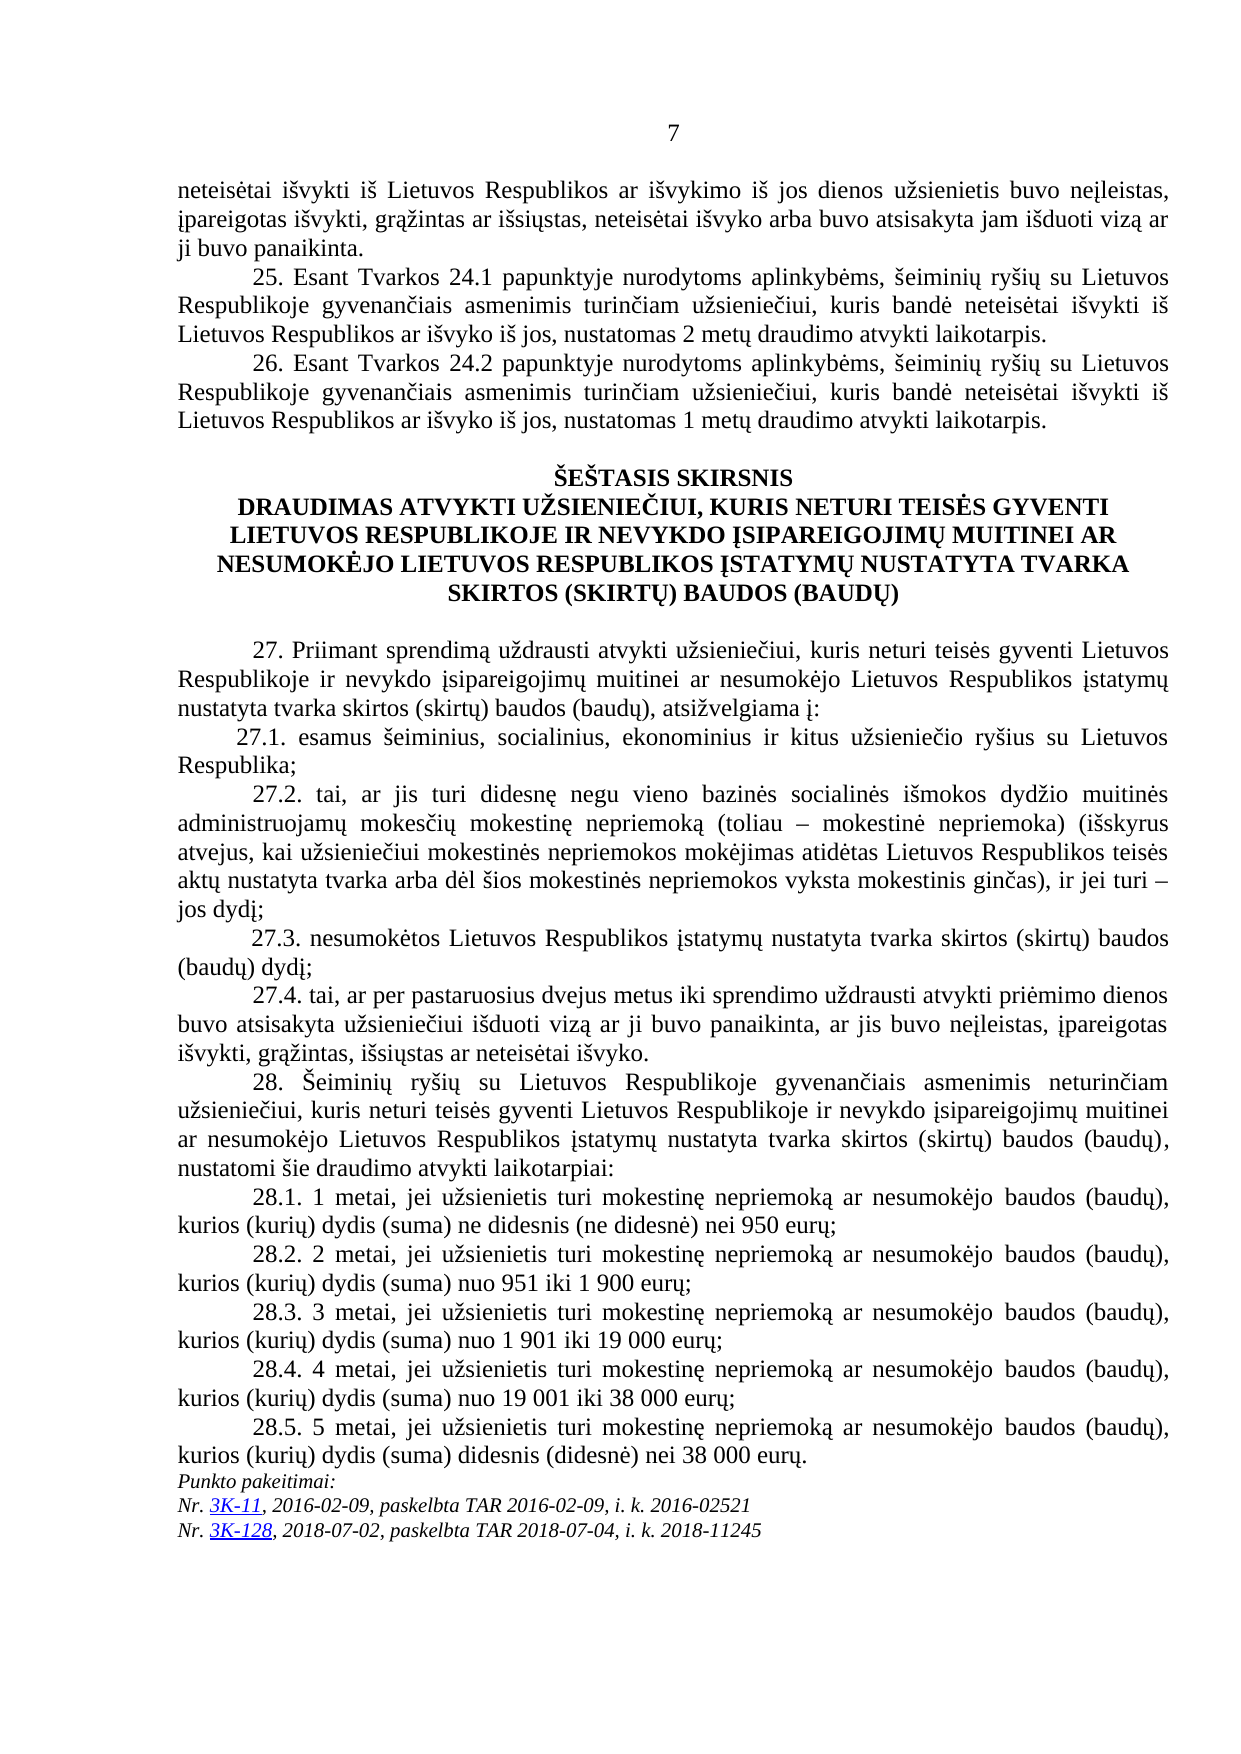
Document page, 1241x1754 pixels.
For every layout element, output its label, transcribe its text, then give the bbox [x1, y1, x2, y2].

text 28.1. 1 metai, jei užsienietis turi mokestinę nepriemoką ar nesumokėjo baudos (baudų), kurios (kurių) dydis (suma) ne didesnis (ne didesnė) nei 950 eurų; [177, 1182, 1169, 1239]
text 26. Esant Tvarkos 24.2 papunktyje nurodytoms aplinkybėms, šeiminių ryšių su Lietuvos Respublikoje gyvenančiais asmenimis turinčiam užsieniečiui, kuris bandė neteisėtai išvykti iš Lietuvos Respublikos ar išvyko iš jos, nustatomas 1 metų draudimo atvykti laikotarpis. [177, 348, 1169, 434]
text 28.5. 5 metai, jei užsienietis turi mokestinę nepriemoką ar nesumokėjo baudos (baudų), kurios (kurių) dydis (suma) didesnis (didesnė) nei 38 000 eurų. [177, 1412, 1169, 1469]
text draudimas atvykti užsieniečiui, kuris neturi teisės gyventi Lietuvos Respublikoje ir nevykdo įsipareigojimų muitinei AR nesumokėjo Lietuvos Respublikos įstatymų nustatyta tvarka skirtos (skirtų) baudos (baudų) [177, 492, 1169, 607]
text neteisėtai išvykti iš Lietuvos Respublikos ar išvykimo iš jos dienos užsienietis buvo neįleistas, įpareigotas išvykti, grąžintas ar išsiųstas, neteisėtai išvyko arba buvo atsisakyta jam išduoti vizą ar ji buvo panaikinta. [177, 176, 1169, 262]
text 27.3. nesumokėtos Lietuvos Respublikos įstatymų nustatyta tvarka skirtos (skirtų) baudos (baudų) dydį; [177, 923, 1169, 981]
text 27.1. esamus šeiminius, socialinius, ekonominius ir kitus užsieniečio ryšius su Lietuvos Respublika; [177, 722, 1169, 779]
text Punkto pakeitimai: [177, 1469, 1169, 1493]
text Nr. 3K-11, 2016-02-09, paskelbta TAR 2016-02-09, i. k. 2016-02521 [177, 1493, 1169, 1517]
text 28.2. 2 metai, jei užsienietis turi mokestinę nepriemoką ar nesumokėjo baudos (baudų), kurios (kurių) dydis (suma) nuo 951 iki 1 900 eurų; [177, 1239, 1169, 1297]
text ŠešTASIS SKIRSNIS [177, 463, 1169, 492]
text 25. Esant Tvarkos 24.1 papunktyje nurodytoms aplinkybėms, šeiminių ryšių su Lietuvos Respublikoje gyvenančiais asmenimis turinčiam užsieniečiui, kuris bandė neteisėtai išvykti iš Lietuvos Respublikos ar išvyko iš jos, nustatomas 2 metų draudimo atvykti laikotarpis. [177, 262, 1169, 348]
text Nr. 3K-128, 2018-07-02, paskelbta TAR 2018-07-04, i. k. 2018-11245 [177, 1517, 1169, 1542]
text 27.2. tai, ar jis turi didesnę negu vieno bazinės socialinės išmokos dydžio muitinės administruojamų mokesčių mokestinę nepriemoką (toliau – mokestinė nepriemoka) (išskyrus atvejus, kai užsieniečiui mokestinės nepriemokos mokėjimas atidėtas Lietuvos Respublikos teisės aktų nustatyta tvarka arba dėl šios mokestinės nepriemokos vyksta mokestinis ginčas), ir jei turi – jos dydį; [177, 779, 1169, 923]
text 27. Priimant sprendimą uždrausti atvykti užsieniečiui, kuris neturi teisės gyventi Lietuvos Respublikoje ir nevykdo įsipareigojimų muitinei ar nesumokėjo Lietuvos Respublikos įstatymų nustatyta tvarka skirtos (skirtų) baudos (baudų), atsižvelgiama į: [177, 636, 1169, 722]
text 27.4. tai, ar per pastaruosius dvejus metus iki sprendimo uždrausti atvykti priėmimo dienos buvo atsisakyta užsieniečiui išduoti vizą ar ji buvo panaikinta, ar jis buvo neįleistas, įpareigotas išvykti, grąžintas, išsiųstas ar neteisėtai išvyko. [177, 981, 1169, 1067]
text 28.3. 3 metai, jei užsienietis turi mokestinę nepriemoką ar nesumokėjo baudos (baudų), kurios (kurių) dydis (suma) nuo 1 901 iki 19 000 eurų; [177, 1297, 1169, 1354]
text 28. Šeiminių ryšių su Lietuvos Respublikoje gyvenančiais asmenimis neturinčiam užsieniečiui, kuris neturi teisės gyventi Lietuvos Respublikoje ir nevykdo įsipareigojimų muitinei ar nesumokėjo Lietuvos Respublikos įstatymų nustatyta tvarka skirtos (skirtų) baudos (baudų), nustatomi šie draudimo atvykti laikotarpiai: [177, 1067, 1169, 1182]
text 28.4. 4 metai, jei užsienietis turi mokestinę nepriemoką ar nesumokėjo baudos (baudų), kurios (kurių) dydis (suma) nuo 19 001 iki 38 000 eurų; [177, 1354, 1169, 1412]
